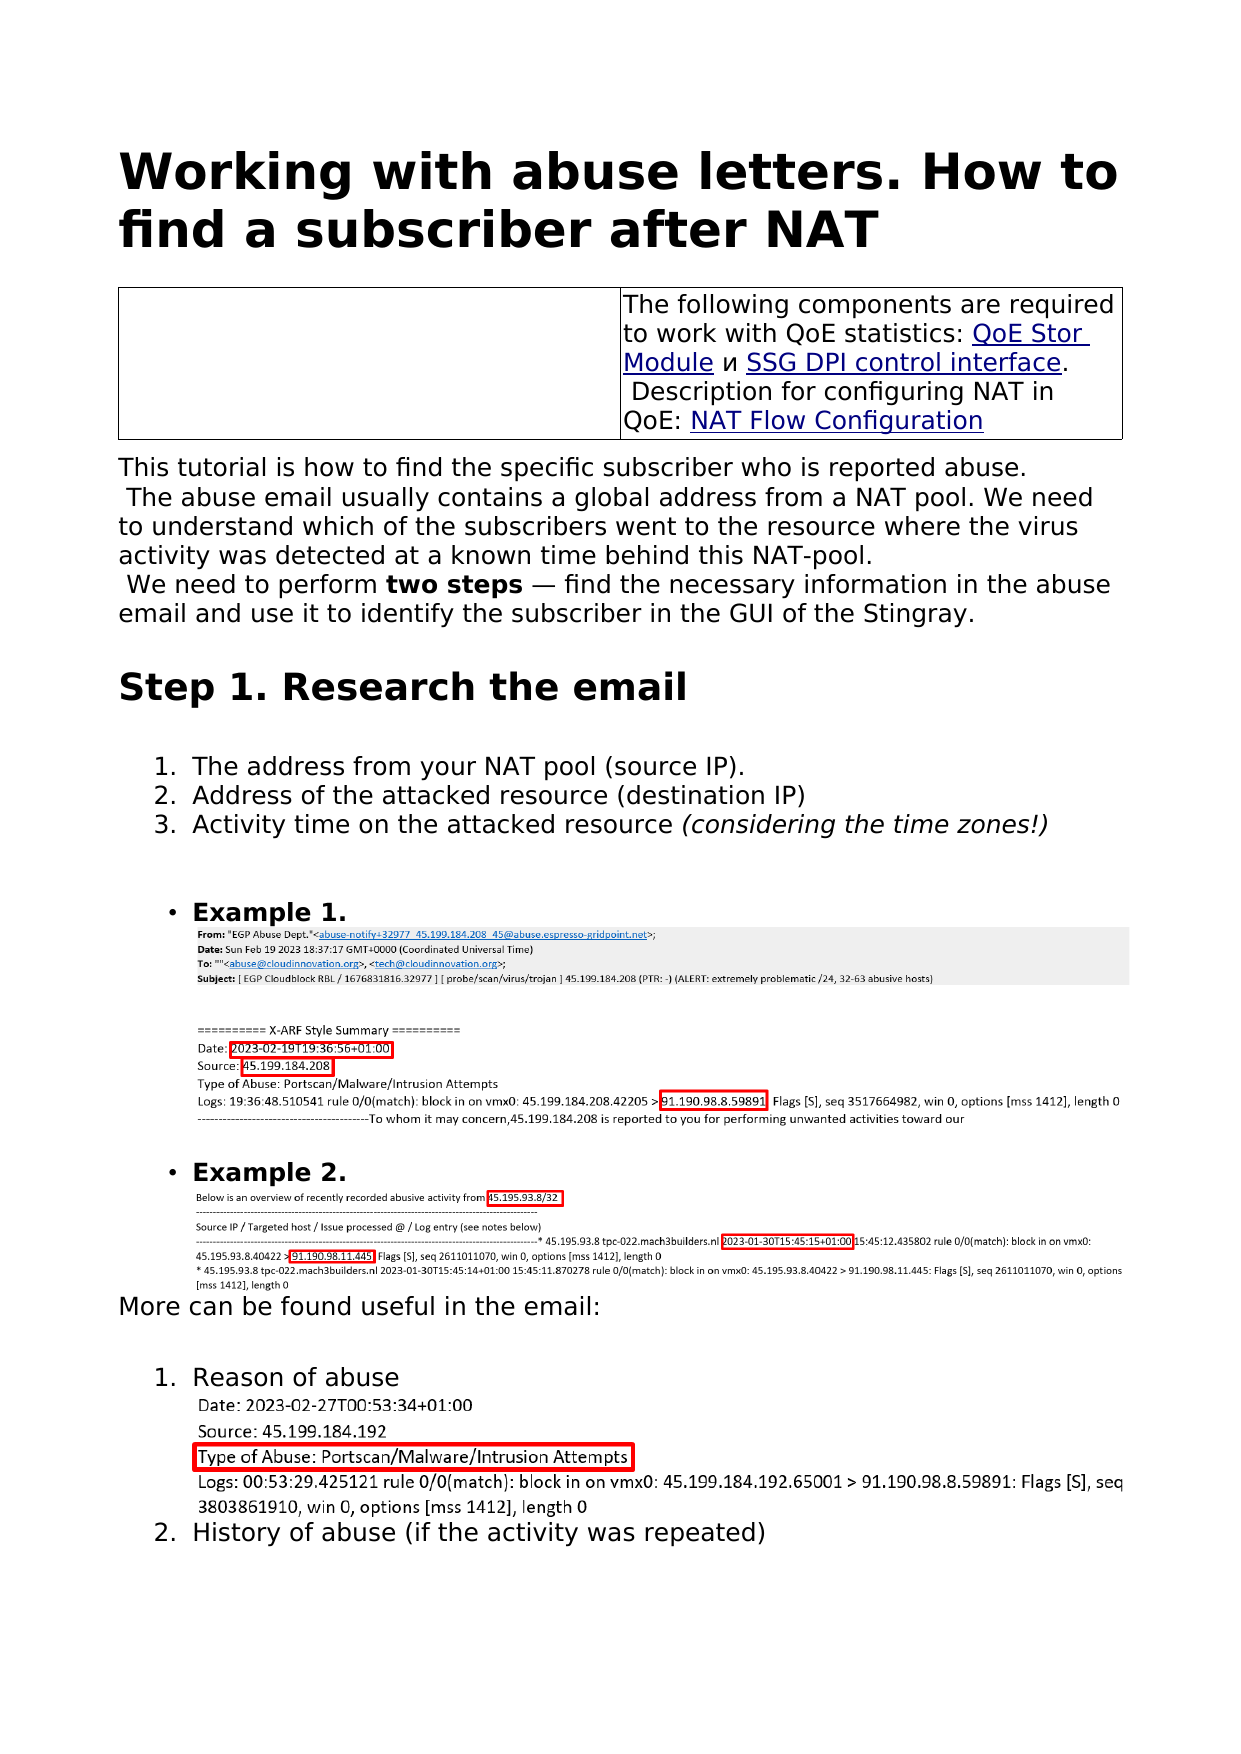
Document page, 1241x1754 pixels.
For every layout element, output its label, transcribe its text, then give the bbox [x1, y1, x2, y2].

text More can be found useful in the email: [118, 1292, 1122, 1322]
subtitle Working with abuse letters. How to find a subscriber after NAT [118, 143, 1122, 259]
picture [192, 1187, 1130, 1293]
list The address from your NAT pool (source IP). [177, 752, 1122, 781]
list History of abuse (if the activity was repeated) [177, 1518, 1122, 1547]
text This tutorial is how to find the specific subscriber who is reported abuse. The abuse email usually contains a global address from a NAT pool. We need to understand which of the subscribers went to the resource where the virus activity was detected at a known time behind this NAT-pool. We need to perform two steps — find the necessary information in the abuse email and use it to identify the subscriber in the GUI of the Stingray. [118, 453, 1122, 628]
list Address of the attacked resource (destination IP) [177, 781, 1122, 810]
list Activity time on the attacked resource (considering the time zones!) [177, 810, 1122, 839]
list Example 1. [177, 898, 1122, 1129]
table_header [119, 288, 620, 439]
list Example 2. [177, 1158, 1122, 1292]
list Reason of abuse [177, 1363, 1122, 1518]
subtitle Step 1. Research the email [118, 666, 1122, 710]
picture [192, 927, 1130, 1129]
picture [192, 1392, 1130, 1519]
table_header The following components are required to work with QoE statistics: QoE Stor Module и SSG DPI control interface. Description for configuring NAT in QoE: NAT Flow Configuration [621, 288, 1122, 439]
